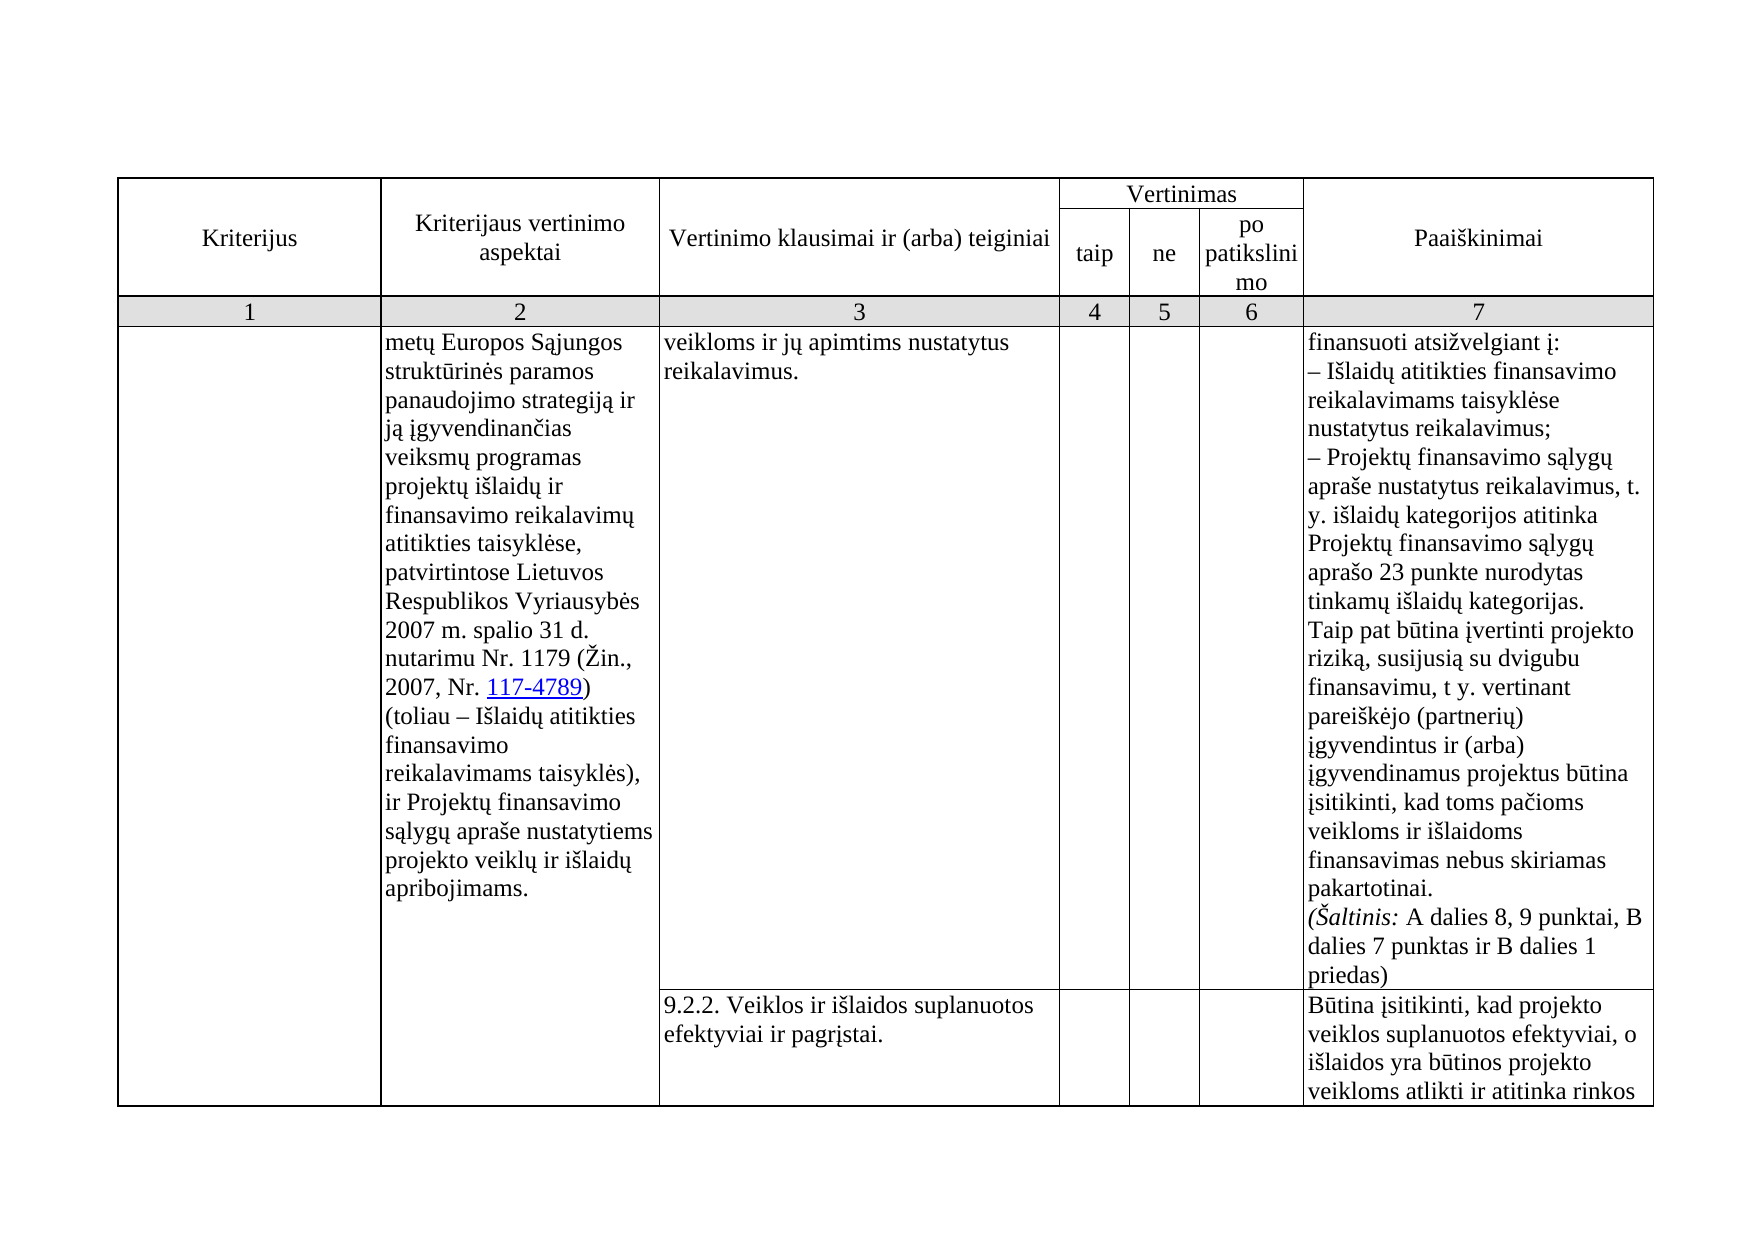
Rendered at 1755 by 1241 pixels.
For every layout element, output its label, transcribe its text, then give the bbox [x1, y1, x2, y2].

table_cell 6 [1200, 297, 1303, 326]
table_cell metų Europos Sąjungos struktūrinės paramos panaudojimo strategiją ir ją įgyvendinančias veiksmų programas projektų išlaidų ir finansavimo reikalavimų atitikties taisyklėse, patvirtintose Lietuvos Respublikos Vyriausybės 2007 m. spalio 31 d. nutarimu Nr. 1179 (Žin., 2007, Nr. 117-4789) (toliau – Išlaidų atitikties finansavimo reikalavimams taisyklės), ir Projektų finansavimo sąlygų apraše nustatytiems projekto veiklų ir išlaidų apribojimams. [382, 327, 659, 1105]
table_cell 3 [660, 297, 1059, 326]
table_cell Būtina įsitikinti, kad projekto veiklos suplanuotos efektyviai, o išlaidos yra būtinos projekto veikloms atlikti ir atitinka rinkos [1304, 990, 1653, 1105]
table_header Kriterijus [119, 179, 380, 295]
table_header Vertinimas [1060, 179, 1303, 207]
table_cell 9.2.2. Veiklos ir išlaidos suplanuotos efektyviai ir pagrįstai. [660, 990, 1059, 1105]
table_cell [1200, 990, 1303, 1105]
table_cell 7 [1304, 297, 1653, 326]
table_cell [1130, 327, 1199, 988]
table_cell 2 [382, 297, 659, 326]
table_header Vertinimo klausimai ir (arba) teiginiai [660, 179, 1059, 295]
table_cell finansuoti atsižvelgiant į: – Išlaidų atitikties finansavimo reikalavimams taisyklėse nustatytus reikalavimus; – Projektų finansavimo sąlygų apraše nustatytus reikalavimus, t. y. išlaidų kategorijos atitinka Projektų finansavimo sąlygų aprašo 23 punkte nurodytas tinkamų išlaidų kategorijas. Taip pat būtina įvertinti projekto riziką, susijusią su dvigubu finansavimu, t y. vertinant pareiškėjo (partnerių) įgyvendintus ir (arba) įgyvendinamus projektus būtina įsitikinti, kad toms pačioms veikloms ir išlaidoms finansavimas nebus skiriamas pakartotinai. (Šaltinis: A dalies 8, 9 punktai, B dalies 7 punktas ir B dalies 1 priedas) [1304, 327, 1653, 988]
table_cell 4 [1060, 297, 1129, 326]
table_cell [1200, 327, 1303, 988]
table_header Paaiškinimai [1304, 179, 1653, 295]
table_cell [119, 327, 380, 1105]
table_header Kriterijaus vertinimo aspektai [382, 179, 659, 295]
table_cell [1060, 990, 1129, 1105]
table_cell [1060, 327, 1129, 988]
table_cell po patikslinimo [1200, 209, 1303, 295]
table_cell [1130, 990, 1199, 1105]
table_cell 5 [1130, 297, 1199, 326]
table_cell taip [1060, 209, 1129, 295]
table_cell 1 [119, 297, 380, 326]
table_cell ne [1130, 209, 1199, 295]
table_cell veikloms ir jų apimtims nustatytus reikalavimus. [660, 327, 1059, 988]
